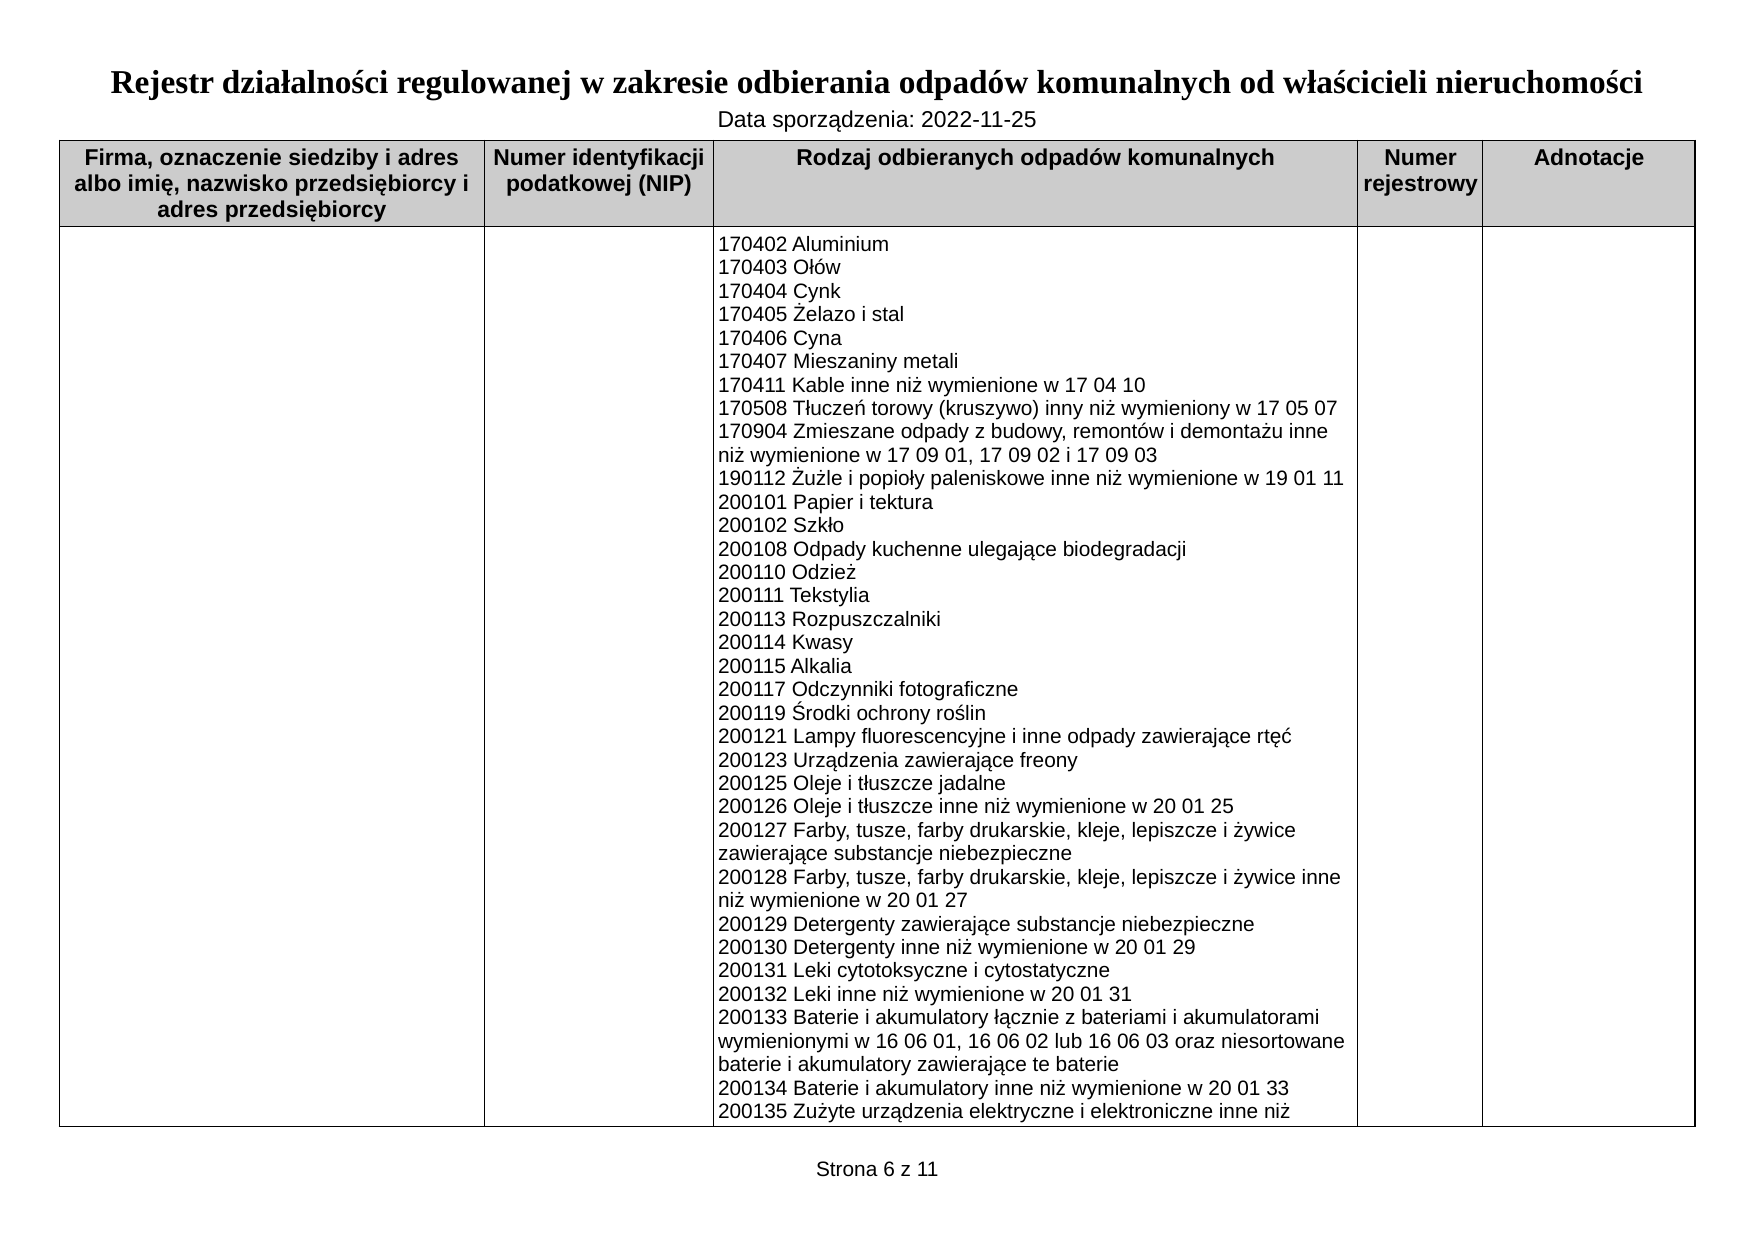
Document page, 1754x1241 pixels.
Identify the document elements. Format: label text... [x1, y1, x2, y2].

table_cell Numer rejestrowy [1358, 141, 1482, 226]
table_cell Numer identyfikacji podatkowej (NIP) [485, 141, 713, 226]
table_cell 170402 Aluminium 170403 Ołów 170404 Cynk 170405 Żelazo i stal 170406 Cyna 170407 Mieszaniny metali 170411 Kable inne niż wymienione w 17 04 10 170508 Tłuczeń torowy (kruszywo) inny niż wymieniony w 17 05 07 170904 Zmieszane odpady z budowy, remontów i demontażu inne niż wymienione w 17 09 01, 17 09 02 i 17 09 03 190112 Żużle i popioły paleniskowe inne niż wymienione w 19 01 11 200101 Papier i tektura 200102 Szkło 200108 Odpady kuchenne ulegające biodegradacji 200110 Odzież 200111 Tekstylia 200113 Rozpuszczalniki 200114 Kwasy 200115 Alkalia 200117 Odczynniki fotograficzne 200119 Środki ochrony roślin 200121 Lampy fluorescencyjne i inne odpady zawierające rtęć 200123 Urządzenia zawierające freony 200125 Oleje i tłuszcze jadalne 200126 Oleje i tłuszcze inne niż wymienione w 20 01 25 200127 Farby, tusze, farby drukarskie, kleje, lepiszcze i żywice zawierające substancje niebezpieczne 200128 Farby, tusze, farby drukarskie, kleje, lepiszcze i żywice inne niż wymienione w 20 01 27 200129 Detergenty zawierające substancje niebezpieczne 200130 Detergenty inne niż wymienione w 20 01 29 200131 Leki cytotoksyczne i cytostatyczne 200132 Leki inne niż wymienione w 20 01 31 200133 Baterie i akumulatory łącznie z bateriami i akumulatorami wymienionymi w 16 06 01, 16 06 02 lub 16 06 03 oraz niesortowane baterie i akumulatory zawierające te baterie 200134 Baterie i akumulatory inne niż wymienione w 20 01 33 200135 Zużyte urządzenia elektryczne i elektroniczne inne niż [714, 227, 1357, 1126]
table_cell [485, 227, 713, 1126]
table_cell [60, 227, 484, 1126]
table_cell [1483, 227, 1694, 1126]
table_cell Rodzaj odbieranych odpadów komunalnych [714, 141, 1357, 226]
table_header Rejestr działalności regulowanej w zakresie odbierania odpadów komunalnych od właścicieli nieruchomości Data sporządzenia: 2022-11-25 [59, 59, 1695, 139]
table_cell Adnotacje [1483, 141, 1694, 226]
table_cell Firma, oznaczenie siedziby i adres albo imię, nazwisko przedsiębiorcy i adres przedsiębiorcy [60, 141, 484, 226]
table_cell [1358, 227, 1482, 1126]
